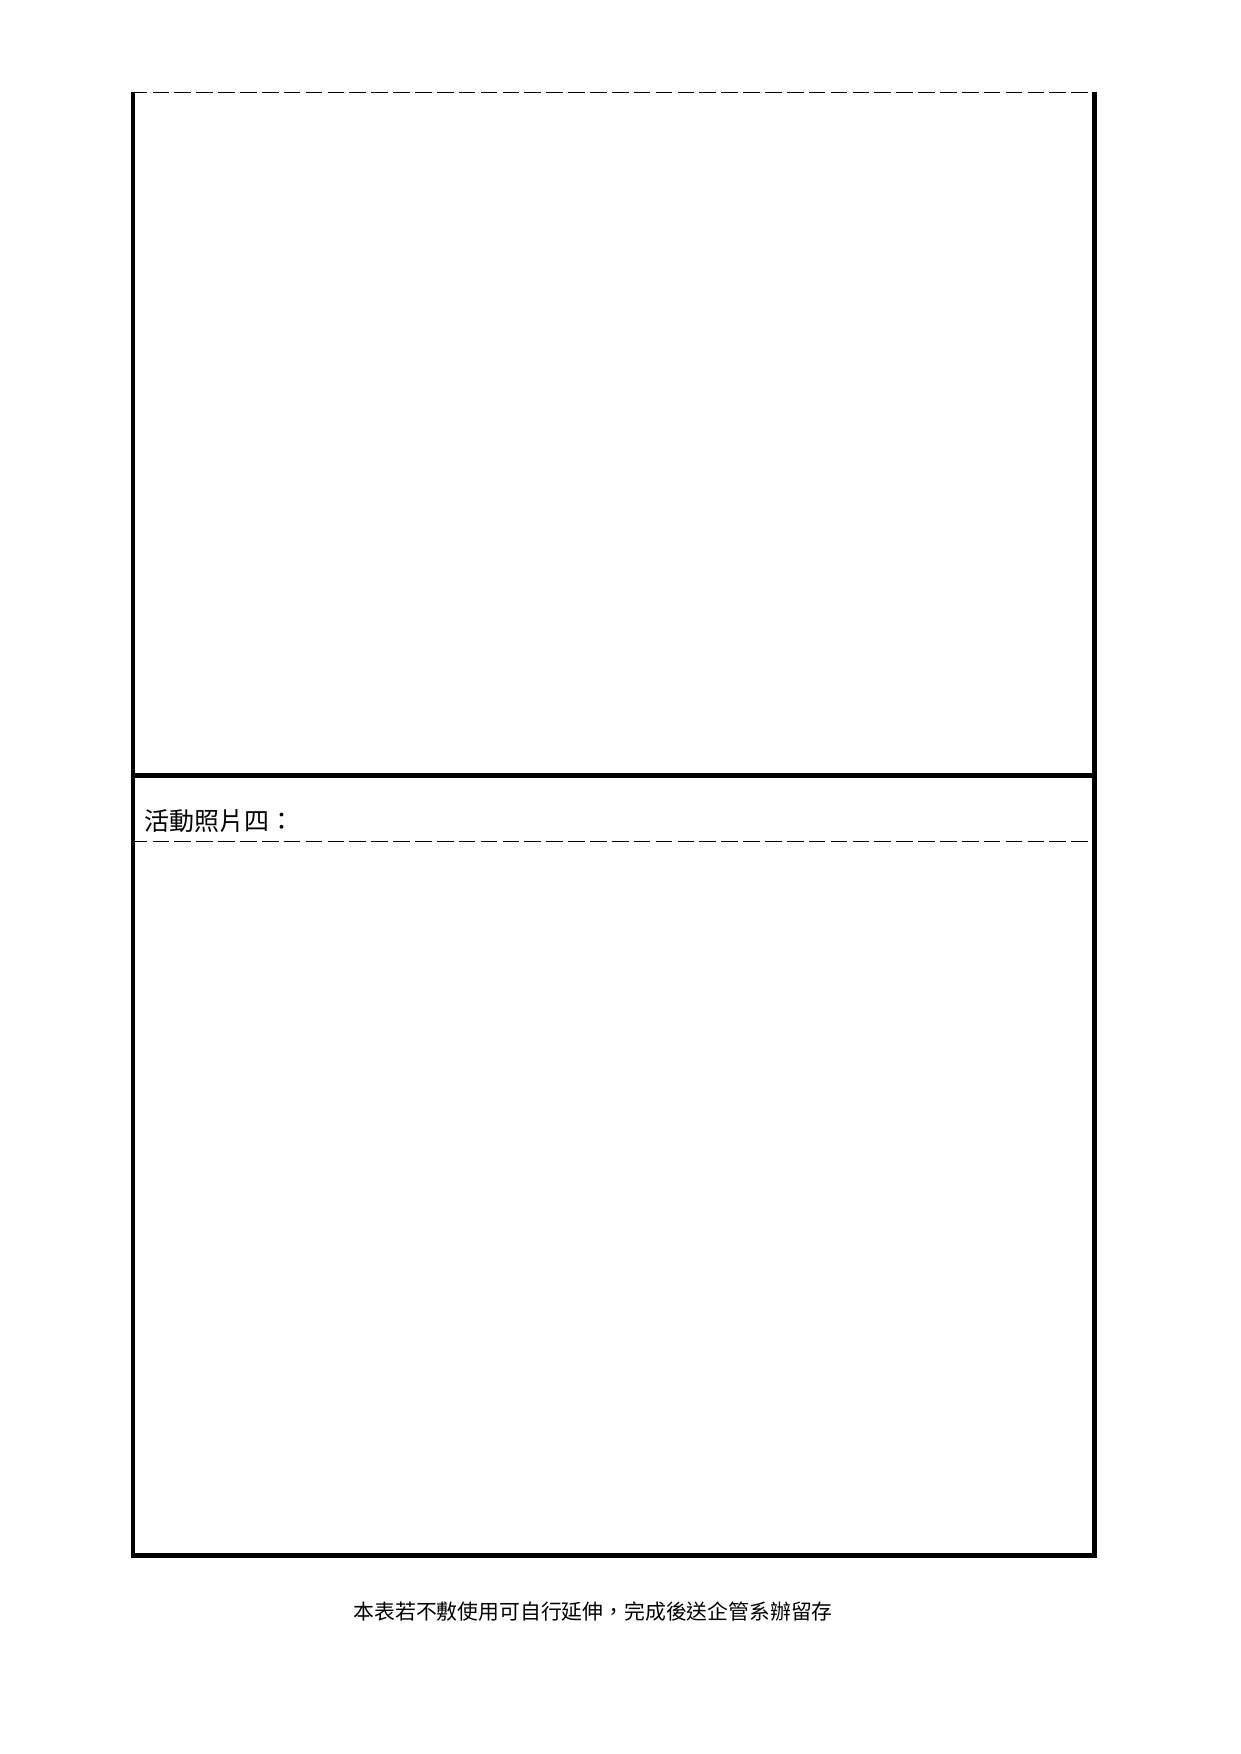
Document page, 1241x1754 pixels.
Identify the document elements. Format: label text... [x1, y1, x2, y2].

table_cell [135, 92, 1092, 773]
table_cell 活動照片四： [135, 778, 1092, 841]
table_cell [135, 841, 1092, 1553]
